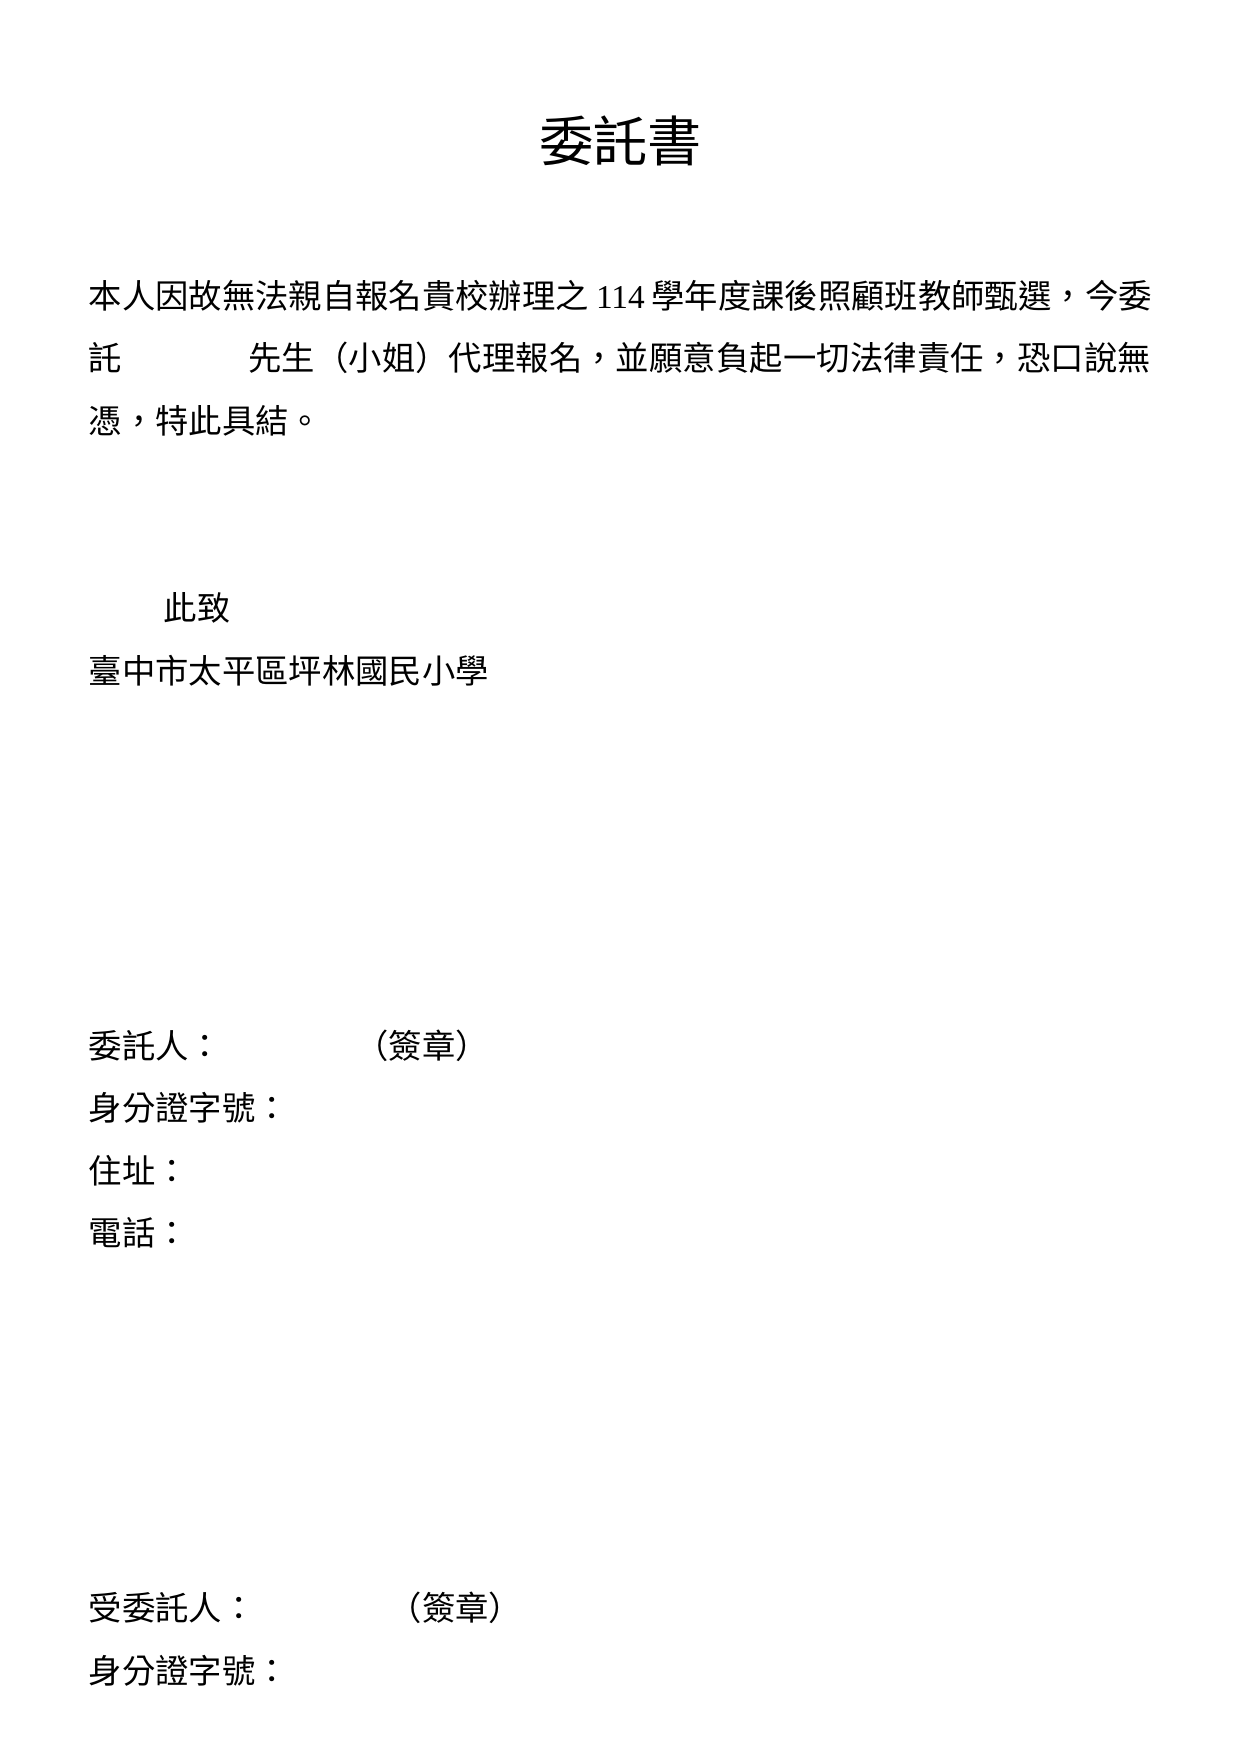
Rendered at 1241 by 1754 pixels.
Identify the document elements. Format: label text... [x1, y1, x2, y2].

text 受委託人： （簽章） [89, 1564, 1152, 1627]
text 委託人： （簽章） [89, 1002, 1152, 1064]
text 身分證字號： [89, 1627, 1152, 1689]
text 身分證字號： [89, 1064, 1152, 1127]
text 此致 [89, 564, 1152, 627]
text 本人因故無法親自報名貴校辦理之114學年度課後照顧班教師甄選，今委託 先生（小姐）代理報名，並願意負起一切法律責任，恐口說無憑，特此具結。 [89, 252, 1152, 439]
text 委託書 [89, 64, 1152, 189]
text 臺中市太平區坪林國民小學 [89, 627, 1152, 689]
text 電話： [89, 1189, 1152, 1252]
text 住址： [89, 1127, 1152, 1189]
